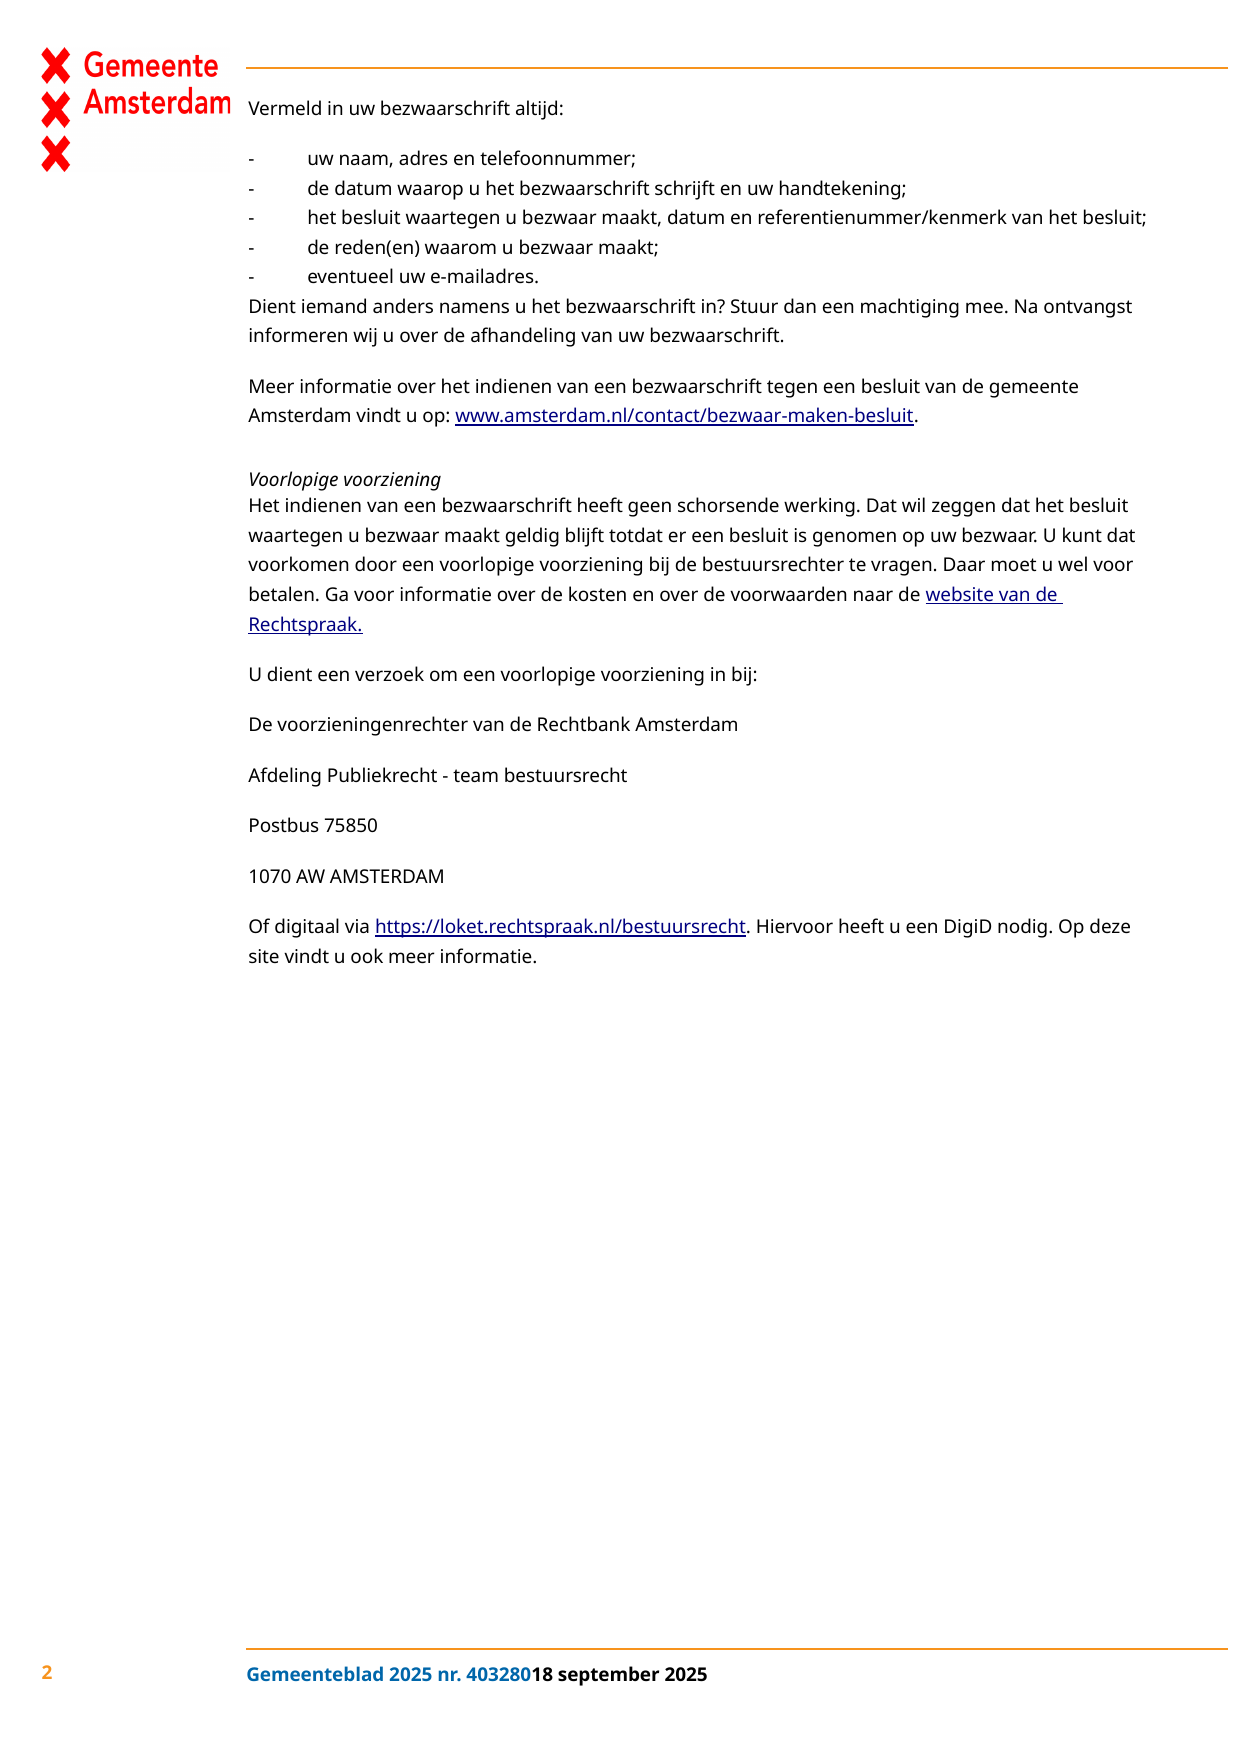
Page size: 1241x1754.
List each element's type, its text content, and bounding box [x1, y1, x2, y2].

text Dient iemand anders namens u het bezwaarschrift in? Stuur dan een machtiging mee. Na ontvangst informeren wij u over de afhandeling van uw bezwaarschrift. [248, 293, 1152, 348]
text Of digitaal via https://loket.rechtspraak.nl/bestuursrecht. Hiervoor heeft u een DigiD nodig. Op deze site vindt u ook meer informatie. [248, 913, 1152, 968]
list uw naam, adres en telefoonnummer; [248, 145, 1152, 171]
text 1070 AW AMSTERDAM [248, 863, 1152, 888]
text Het indienen van een bezwaarschrift heeft geen schorsende werking. Dat wil zeggen dat het besluit waartegen u bezwaar maakt geldig blijft totdat er een besluit is genomen op uw bezwaar. U kunt dat voorkomen door een voorlopige voorziening bij de bestuursrechter te vragen. Daar moet u wel voor betalen. Ga voor informatie over de kosten en over de voorwaarden naar de website van de Rechtspraak. [248, 492, 1152, 636]
text De voorzieningenrechter van de Rechtbank Amsterdam [248, 712, 1152, 737]
picture [41, 47, 231, 172]
text Postbus 75850 [248, 812, 1152, 838]
text U dient een verzoek om een voorlopige voorziening in bij: [248, 661, 1152, 687]
list de reden(en) waarom u bezwaar maakt; [248, 234, 1152, 260]
list het besluit waartegen u bezwaar maakt, datum en referentienummer/kenmerk van het besluit; [248, 204, 1152, 230]
text Meer informatie over het indienen van een bezwaarschrift tegen een besluit van de gemeente Amsterdam vindt u op: www.amsterdam.nl/contact/bezwaar-maken-besluit. [248, 373, 1152, 428]
text Afdeling Publiekrecht - team bestuursrecht [248, 762, 1152, 788]
list eventueel uw e-mailadres. [248, 263, 1152, 289]
text Vermeld in uw bezwaarschrift altijd: [248, 95, 1152, 121]
text Voorlopige voorziening [248, 467, 1152, 492]
list de datum waarop u het bezwaarschrift schrijft en uw handtekening; [248, 175, 1152, 201]
